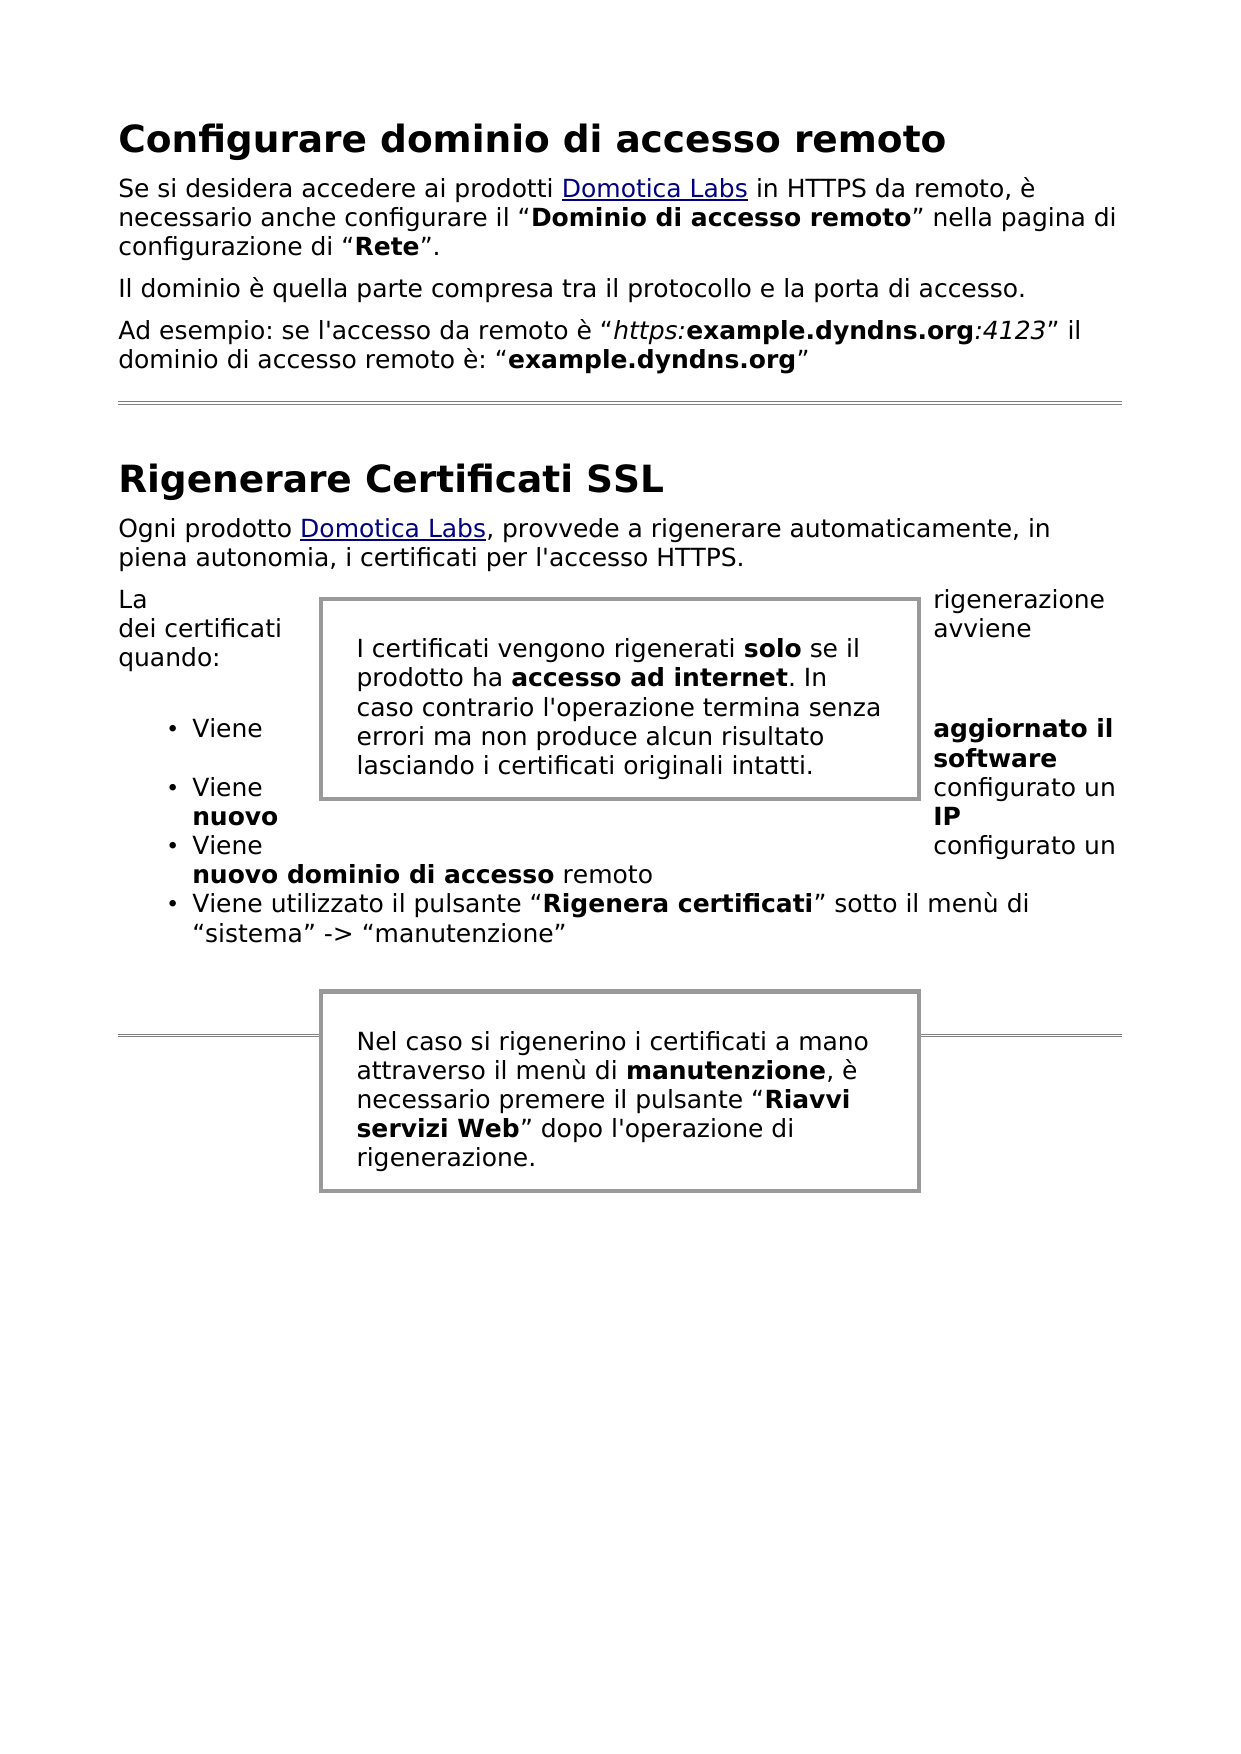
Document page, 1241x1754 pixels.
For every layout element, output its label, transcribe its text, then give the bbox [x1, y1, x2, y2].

text I certificati vengono rigenerati solo se il prodotto ha accesso ad internet. In caso contrario l'operazione termina senza errori ma non produce alcun risultato lasciando i certificati originali intatti. [356, 634, 884, 780]
text Il dominio è quella parte compresa tra il protocollo e la porta di accesso. [118, 274, 1122, 303]
list Viene utilizzato il pulsante “Rigenera certificati” sotto il menù di “sistema” -> “manutenzione” [177, 889, 1122, 948]
list Viene [177, 714, 319, 773]
list Viene configurato un nuovo IP [177, 773, 1122, 831]
subtitle Configurare dominio di accesso remoto [118, 118, 1122, 162]
text Se si desidera accedere ai prodotti Domotica Labs in HTTPS da remoto, è necessario anche configurare il “Dominio di accesso remoto” nella pagina di configurazione di “Rete”. [118, 174, 1122, 262]
text La rigenerazione dei certificati avviene quando: [118, 585, 1122, 673]
text Ad esempio: se l'accesso da remoto è “https:example.dyndns.org:4123” il dominio di accesso remoto è: “example.dyndns.org” [118, 316, 1122, 374]
text La rigenerazione dei certificati avviene quando: [323, 601, 917, 797]
subtitle Rigenerare Certificati SSL [118, 458, 1122, 502]
list aggiornato il software [921, 714, 1122, 773]
list Viene configurato un nuovo dominio di accesso remoto [177, 831, 1122, 889]
text Ogni prodotto Domotica Labs, provvede a rigenerare automaticamente, in piena autonomia, i certificati per l'accesso HTTPS. [118, 514, 1122, 573]
text Nel caso si rigenerino i certificati a mano attraverso il menù di manutenzione, è necessario premere il pulsante “Riavvi servizi Web” dopo l'operazione di rigenerazione. [356, 1027, 884, 1173]
